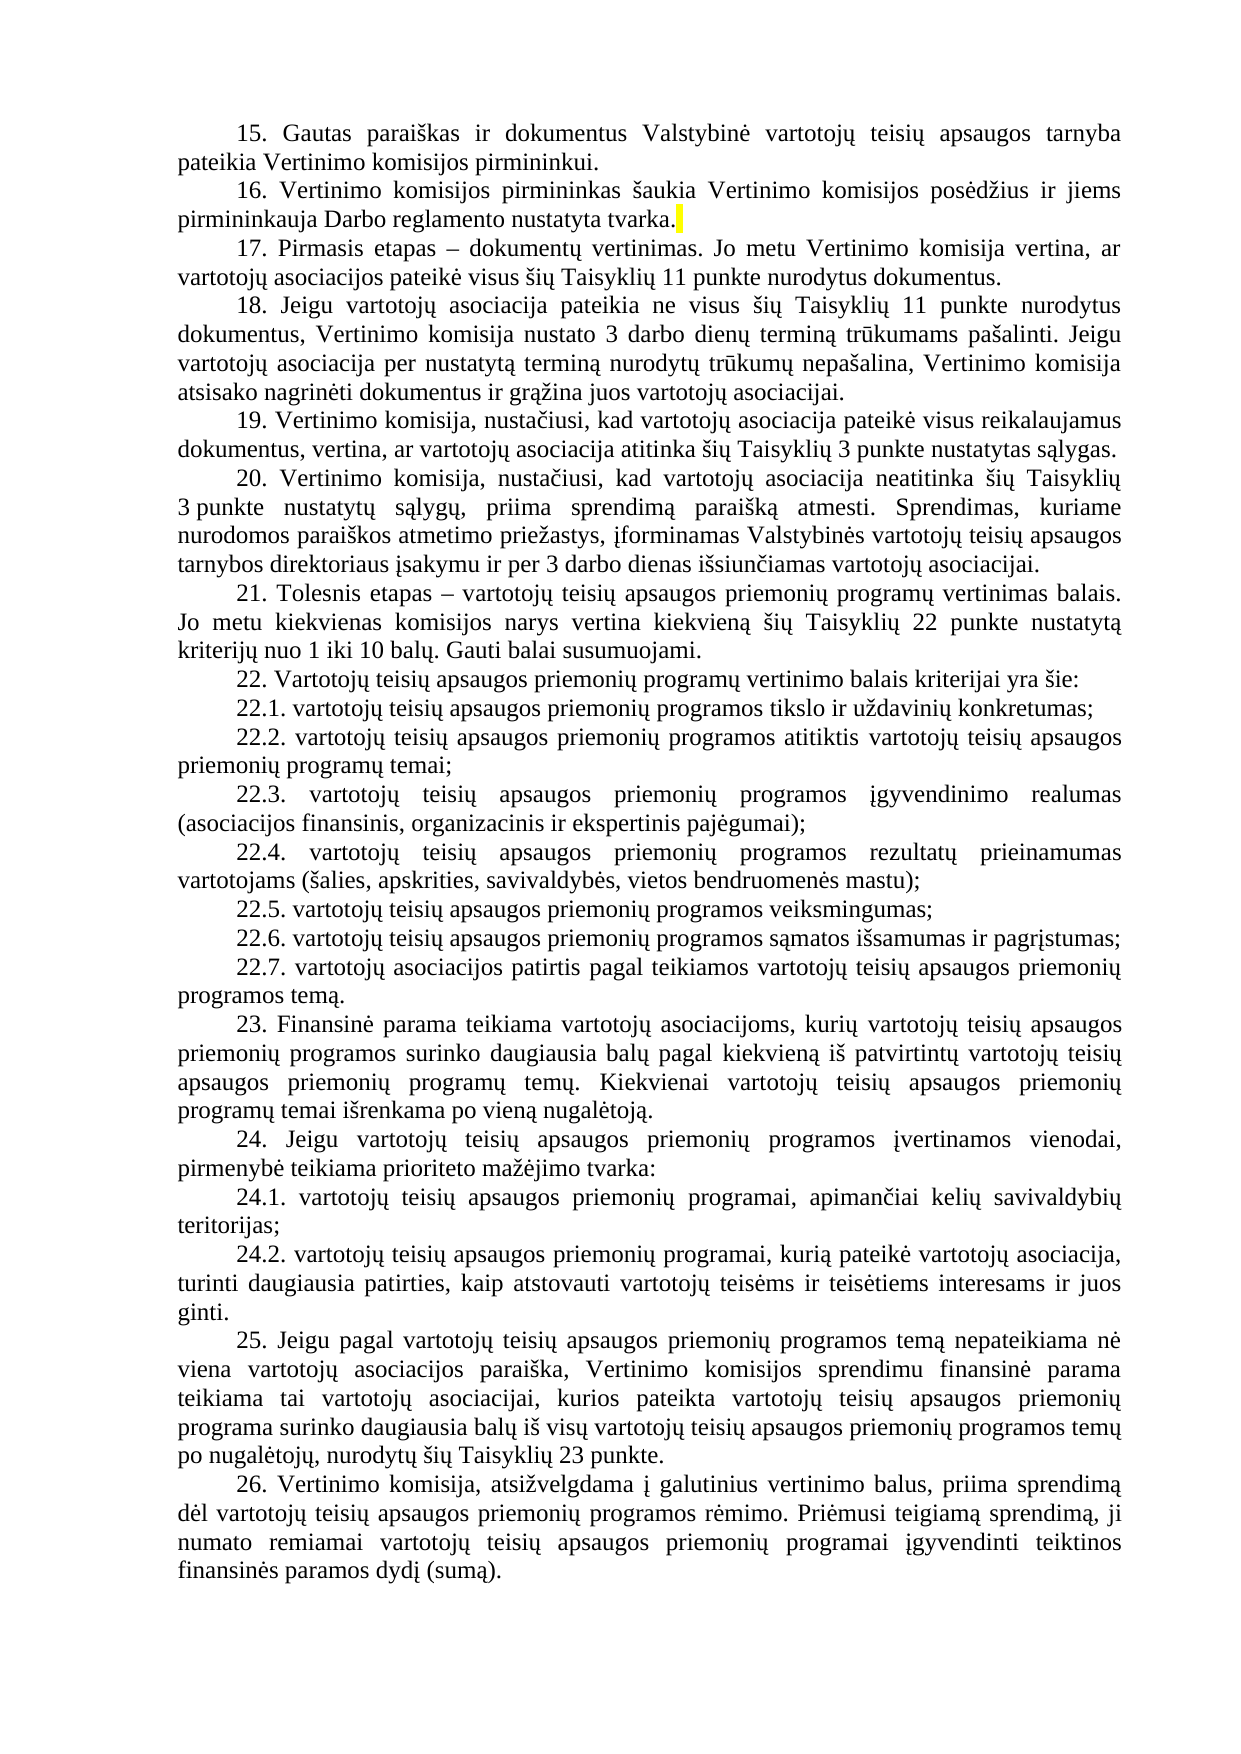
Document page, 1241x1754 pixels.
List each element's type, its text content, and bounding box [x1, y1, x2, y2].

text 20. Vertinimo komisija, nustačiusi, kad vartotojų asociacija neatitinka šių Taisyklių 3 punkte nustatytų sąlygų, priima sprendimą paraišką atmesti. Sprendimas, kuriame nurodomos paraiškos atmetimo priežastys, įforminamas Valstybinės vartotojų teisių apsaugos tarnybos direktoriaus įsakymu ir per 3 darbo dienas išsiunčiamas vartotojų asociacijai. [177, 463, 1122, 578]
text 22.3. vartotojų teisių apsaugos priemonių programos įgyvendinimo realumas (asociacijos finansinis, organizacinis ir ekspertinis pajėgumai); [177, 779, 1122, 837]
text 21. Tolesnis etapas – vartotojų teisių apsaugos priemonių programų vertinimas balais. Jo metu kiekvienas komisijos narys vertina kiekvieną šių Taisyklių 22 punkte nustatytą kriterijų nuo 1 iki 10 balų. Gauti balai susumuojami. [177, 578, 1122, 664]
text 25. Jeigu pagal vartotojų teisių apsaugos priemonių programos temą nepateikiama nė viena vartotojų asociacijos paraiška, Vertinimo komisijos sprendimu finansinė parama teikiama tai vartotojų asociacijai, kurios pateikta vartotojų teisių apsaugos priemonių programa surinko daugiausia balų iš visų vartotojų teisių apsaugos priemonių programos temų po nugalėtojų, nurodytų šių Taisyklių 23 punkte. [177, 1326, 1122, 1469]
text 22.7. vartotojų asociacijos patirtis pagal teikiamos vartotojų teisių apsaugos priemonių programos temą. [177, 952, 1122, 1009]
text 19. Vertinimo komisija, nustačiusi, kad vartotojų asociacija pateikė visus reikalaujamus dokumentus, vertina, ar vartotojų asociacija atitinka šių Taisyklių 3 punkte nustatytas sąlygas. [177, 406, 1122, 463]
text 22. Vartotojų teisių apsaugos priemonių programų vertinimo balais kriterijai yra šie: [177, 664, 1122, 693]
text 24.2. vartotojų teisių apsaugos priemonių programai, kurią pateikė vartotojų asociacija, turinti daugiausia patirties, kaip atstovauti vartotojų teisėms ir teisėtiems interesams ir juos ginti. [177, 1239, 1122, 1326]
text 16. Vertinimo komisijos pirmininkas šaukia Vertinimo komisijos posėdžius ir jiems pirmininkauja Darbo reglamento nustatyta tvarka. [177, 176, 1122, 233]
text 24. Jeigu vartotojų teisių apsaugos priemonių programos įvertinamos vienodai, pirmenybė teikiama prioriteto mažėjimo tvarka: [177, 1124, 1122, 1182]
text 22.1. vartotojų teisių apsaugos priemonių programos tikslo ir uždavinių konkretumas; [177, 693, 1122, 722]
text 22.5. vartotojų teisių apsaugos priemonių programos veiksmingumas; [177, 894, 1122, 923]
text 18. Jeigu vartotojų asociacija pateikia ne visus šių Taisyklių 11 punkte nurodytus dokumentus, Vertinimo komisija nustato 3 darbo dienų terminą trūkumams pašalinti. Jeigu vartotojų asociacija per nustatytą terminą nurodytų trūkumų nepašalina, Vertinimo komisija atsisako nagrinėti dokumentus ir grąžina juos vartotojų asociacijai. [177, 291, 1122, 406]
text 22.2. vartotojų teisių apsaugos priemonių programos atitiktis vartotojų teisių apsaugos priemonių programų temai; [177, 722, 1122, 779]
text 15. Gautas paraiškas ir dokumentus Valstybinė vartotojų teisių apsaugos tarnyba pateikia Vertinimo komisijos pirmininkui. [177, 118, 1122, 176]
text 26. Vertinimo komisija, atsižvelgdama į galutinius vertinimo balus, priima sprendimą dėl vartotojų teisių apsaugos priemonių programos rėmimo. Priėmusi teigiamą sprendimą, ji numato remiamai vartotojų teisių apsaugos priemonių programai įgyvendinti teiktinos finansinės paramos dydį (sumą). [177, 1469, 1122, 1584]
text 22.6. vartotojų teisių apsaugos priemonių programos sąmatos išsamumas ir pagrįstumas; [177, 923, 1122, 952]
text 24.1. vartotojų teisių apsaugos priemonių programai, apimančiai kelių savivaldybių teritorijas; [177, 1182, 1122, 1239]
text 22.4. vartotojų teisių apsaugos priemonių programos rezultatų prieinamumas vartotojams (šalies, apskrities, savivaldybės, vietos bendruomenės mastu); [177, 837, 1122, 894]
text 23. Finansinė parama teikiama vartotojų asociacijoms, kurių vartotojų teisių apsaugos priemonių programos surinko daugiausia balų pagal kiekvieną iš patvirtintų vartotojų teisių apsaugos priemonių programų temų. Kiekvienai vartotojų teisių apsaugos priemonių programų temai išrenkama po vieną nugalėtoją. [177, 1009, 1122, 1124]
text 17. Pirmasis etapas – dokumentų vertinimas. Jo metu Vertinimo komisija vertina, ar vartotojų asociacijos pateikė visus šių Taisyklių 11 punkte nurodytus dokumentus. [177, 233, 1122, 291]
